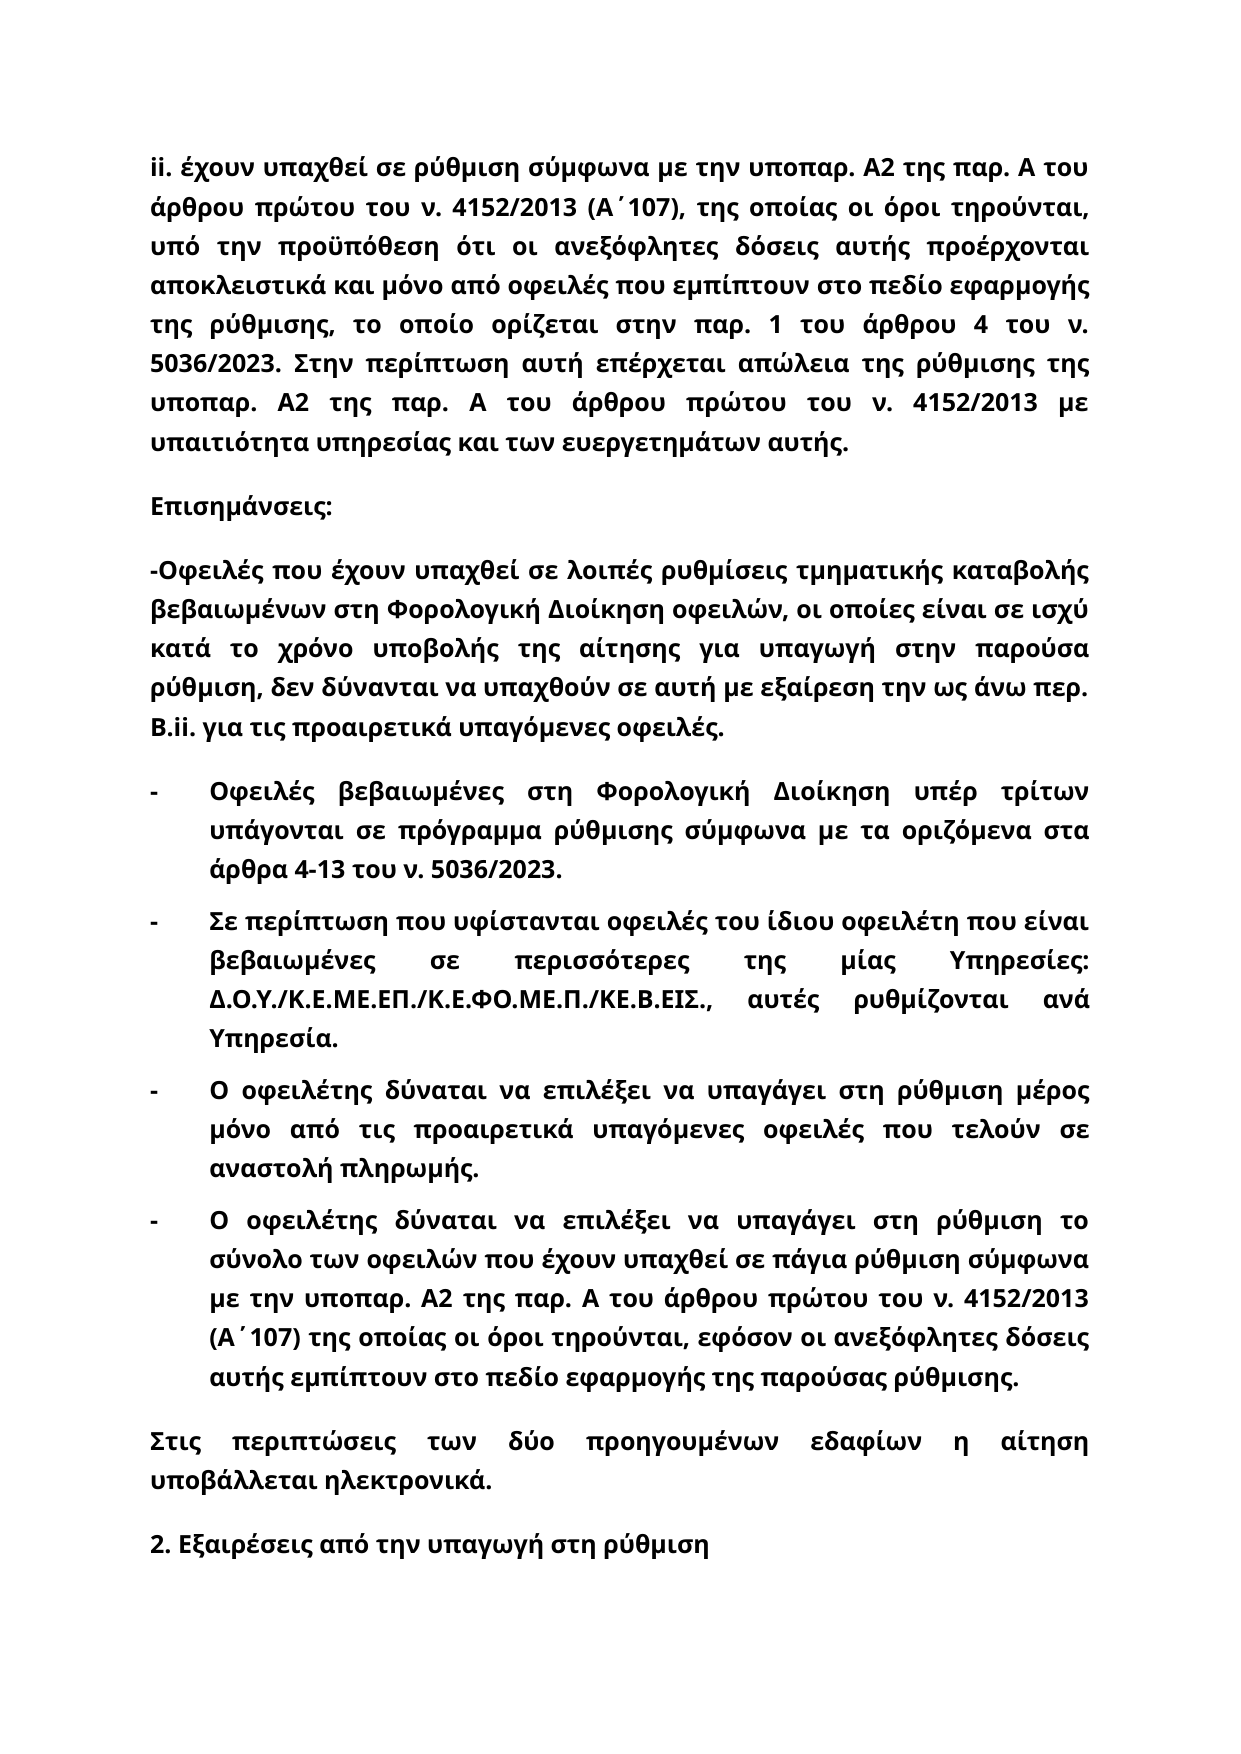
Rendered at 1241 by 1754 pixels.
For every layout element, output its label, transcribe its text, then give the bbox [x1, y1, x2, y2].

list - Ο οφειλέτης δύναται να επιλέξει να υπαγάγει στη ρύθμιση το σύνολο των οφειλών που έχουν υπαχθεί σε πάγια ρύθμιση σύμφωνα με την υποπαρ. Α2 της παρ. Α του άρθρου πρώτου του ν. 4152/2013 (Α΄107) της οποίας οι όροι τηρούνται, εφόσον οι ανεξόφλητες δόσεις αυτής εμπίπτουν στο πεδίο εφαρμογής της παρούσας ρύθμισης. [150, 1202, 1090, 1393]
list - Οφειλές βεβαιωμένες στη Φορολογική Διοίκηση υπέρ τρίτων υπάγονται σε πρόγραμμα ρύθμισης σύμφωνα με τα οριζόμενα στα άρθρα 4-13 του ν. 5036/2023. [150, 773, 1090, 886]
text -Οφειλές που έχουν υπαχθεί σε λοιπές ρυθμίσεις τμηματικής καταβολής βεβαιωμένων στη Φορολογική Διοίκηση οφειλών, οι οποίες είναι σε ισχύ κατά το χρόνο υποβολής της αίτησης για υπαγωγή στην παρούσα ρύθμιση, δεν δύνανται να υπαχθούν σε αυτή με εξαίρεση την ως άνω περ. B.ii. για τις προαιρετικά υπαγόμενες οφειλές. [150, 552, 1090, 743]
text ii. έχουν υπαχθεί σε ρύθμιση σύμφωνα με την υποπαρ. Α2 της παρ. Α του άρθρου πρώτου του ν. 4152/2013 (Α΄107), της οποίας οι όροι τηρούνται, υπό την προϋπόθεση ότι οι ανεξόφλητες δόσεις αυτής προέρχονται αποκλειστικά και μόνο από οφειλές που εμπίπτουν στο πεδίο εφαρμογής της ρύθμισης, το οποίο ορίζεται στην παρ. 1 του άρθρου 4 του ν. 5036/2023. Στην περίπτωση αυτή επέρχεται απώλεια της ρύθμισης της υποπαρ. Α2 της παρ. Α του άρθρου πρώτου του ν. 4152/2013 με υπαιτιότητα υπηρεσίας και των ευεργετημάτων αυτής. [150, 150, 1090, 458]
text Επισημάνσεις: [150, 488, 1090, 522]
text Στις περιπτώσεις των δύο προηγουμένων εδαφίων η αίτηση υποβάλλεται ηλεκτρονικά. [150, 1423, 1090, 1497]
list - Ο οφειλέτης δύναται να επιλέξει να υπαγάγει στη ρύθμιση μέρος μόνο από τις προαιρετικά υπαγόμενες οφειλές που τελούν σε αναστολή πληρωμής. [150, 1072, 1090, 1185]
text 2. Εξαιρέσεις από την υπαγωγή στη ρύθμιση [150, 1527, 1090, 1561]
list - Σε περίπτωση που υφίστανται οφειλές του ίδιου οφειλέτη που είναι βεβαιωμένες σε περισσότερες της μίας Υπηρεσίες: Δ.Ο.Υ./Κ.Ε.ΜΕ.ΕΠ./Κ.Ε.ΦΟ.ΜΕ.Π./ΚΕ.Β.ΕΙΣ., αυτές ρυθμίζονται ανά Υπηρεσία. [150, 903, 1090, 1055]
